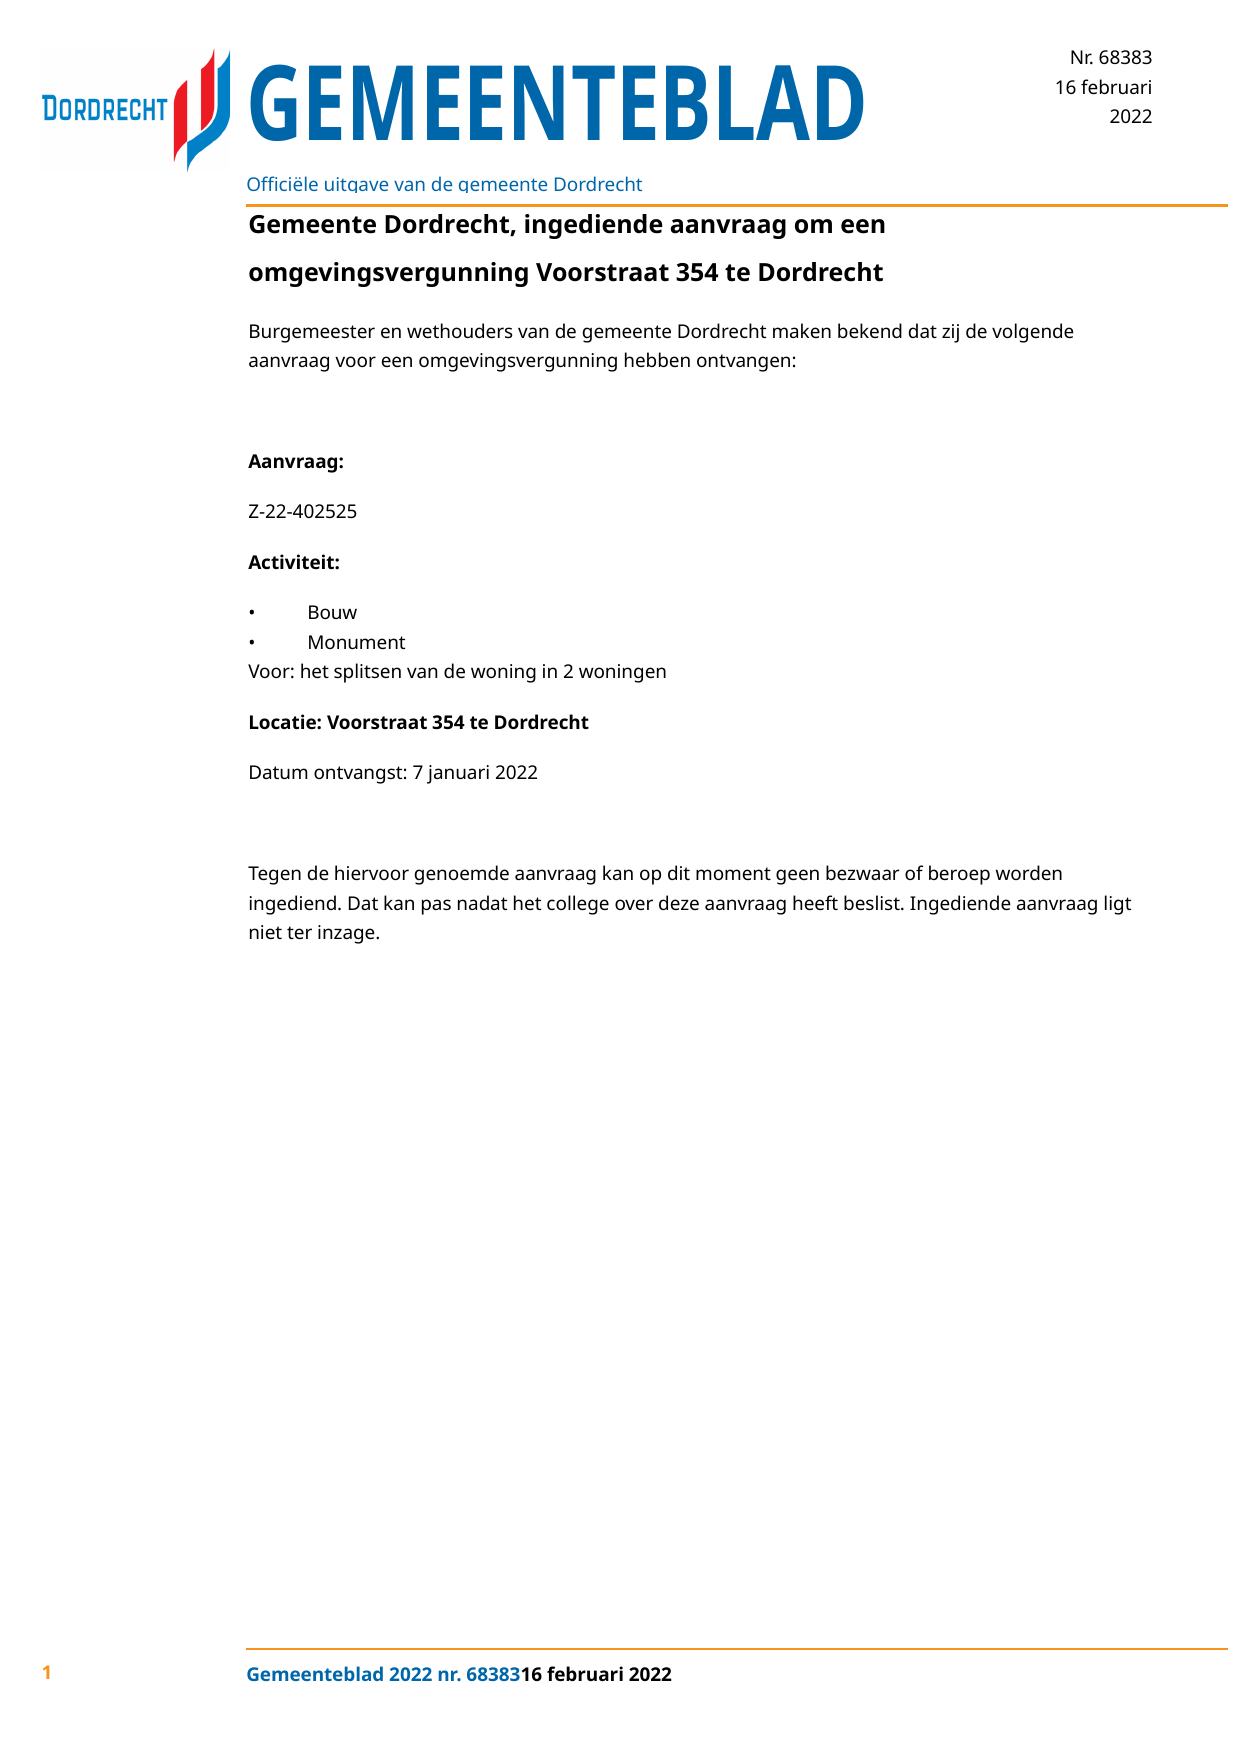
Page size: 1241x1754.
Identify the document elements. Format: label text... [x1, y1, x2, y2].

text Tegen de hiervoor genoemde aanvraag kan op dit moment geen bezwaar of beroep worden ingediend. Dat kan pas nadat het college over deze aanvraag heeft beslist. Ingediende aanvraag ligt niet ter inzage. [248, 860, 1152, 945]
list Bouw [248, 599, 1152, 625]
text Locatie: Voorstraat 354 te Dordrecht [248, 709, 1152, 735]
list Monument [248, 629, 1152, 655]
text Aanvraag: [248, 448, 1152, 474]
text Voor: het splitsen van de woning in 2 woningen [248, 659, 1152, 684]
picture [41, 47, 231, 172]
text Activiteit: [248, 549, 1152, 575]
text Gemeente Dordrecht, ingediende aanvraag om een omgevingsvergunning Voorstraat 354 te Dordrecht [248, 207, 1152, 288]
text Z-22-402525 [248, 499, 1152, 524]
text Burgemeester en wethouders van de gemeente Dordrecht maken bekend dat zij de volgende aanvraag voor een omgevingsvergunning hebben ontvangen: [248, 318, 1152, 373]
text Datum ontvangst: 7 januari 2022 [248, 759, 1152, 785]
